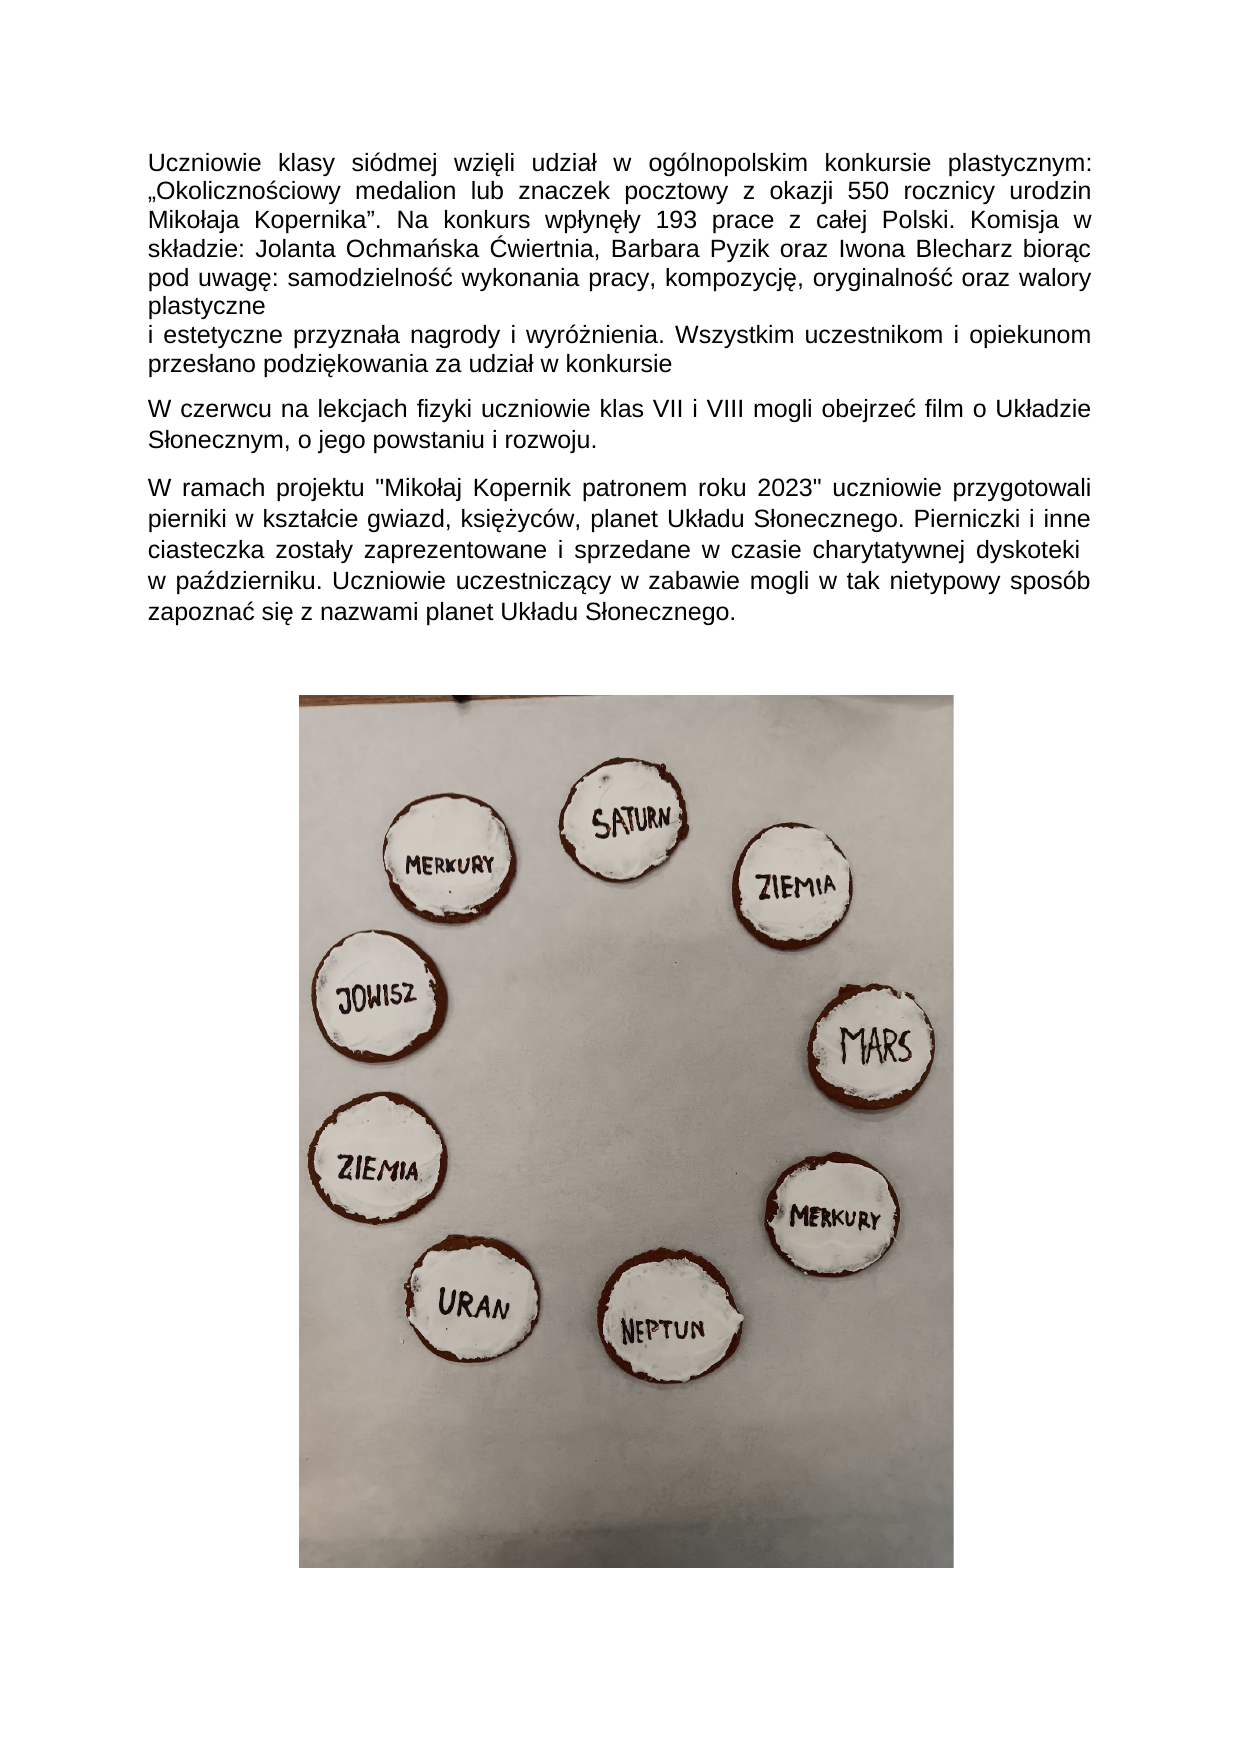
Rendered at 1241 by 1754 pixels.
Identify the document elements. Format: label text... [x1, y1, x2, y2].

picture [299, 695, 954, 1568]
text Uczniowie klasy siódmej wzięli udział w ogólnopolskim konkursie plastycznym: „Okolicznościowy medalion lub znaczek pocztowy z okazji 550 rocznicy urodzin Mikołaja Kopernika”. Na konkurs wpłynęły 193 prace z całej Polski. Komisja w składzie: Jolanta Ochmańska Ćwiertnia, Barbara Pyzik oraz Iwona Blecharz biorąc pod uwagę: samodzielność wykonania pracy, kompozycję, oryginalność oraz walory plastyczne i estetyczne przyznała nagrody i wyróżnienia. Wszystkim uczestnikom i opiekunom przesłano podziękowania za udział w konkursie [148, 148, 1093, 378]
text W czerwcu na lekcjach fizyki uczniowie klas VII i VIII mogli obejrzeć film o Układzie Słonecznym, o jego powstaniu i rozwoju. [148, 394, 1093, 454]
text W ramach projektu "Mikołaj Kopernik patronem roku 2023" uczniowie przygotowali pierniki w kształcie gwiazd, księżyców, planet Układu Słonecznego. Pierniczki i inne ciasteczka zostały zaprezentowane i sprzedane w czasie charytatywnej dyskoteki w październiku. Uczniowie uczestniczący w zabawie mogli w tak nietypowy sposób zapoznać się z nazwami planet Układu Słonecznego. [148, 473, 1093, 626]
